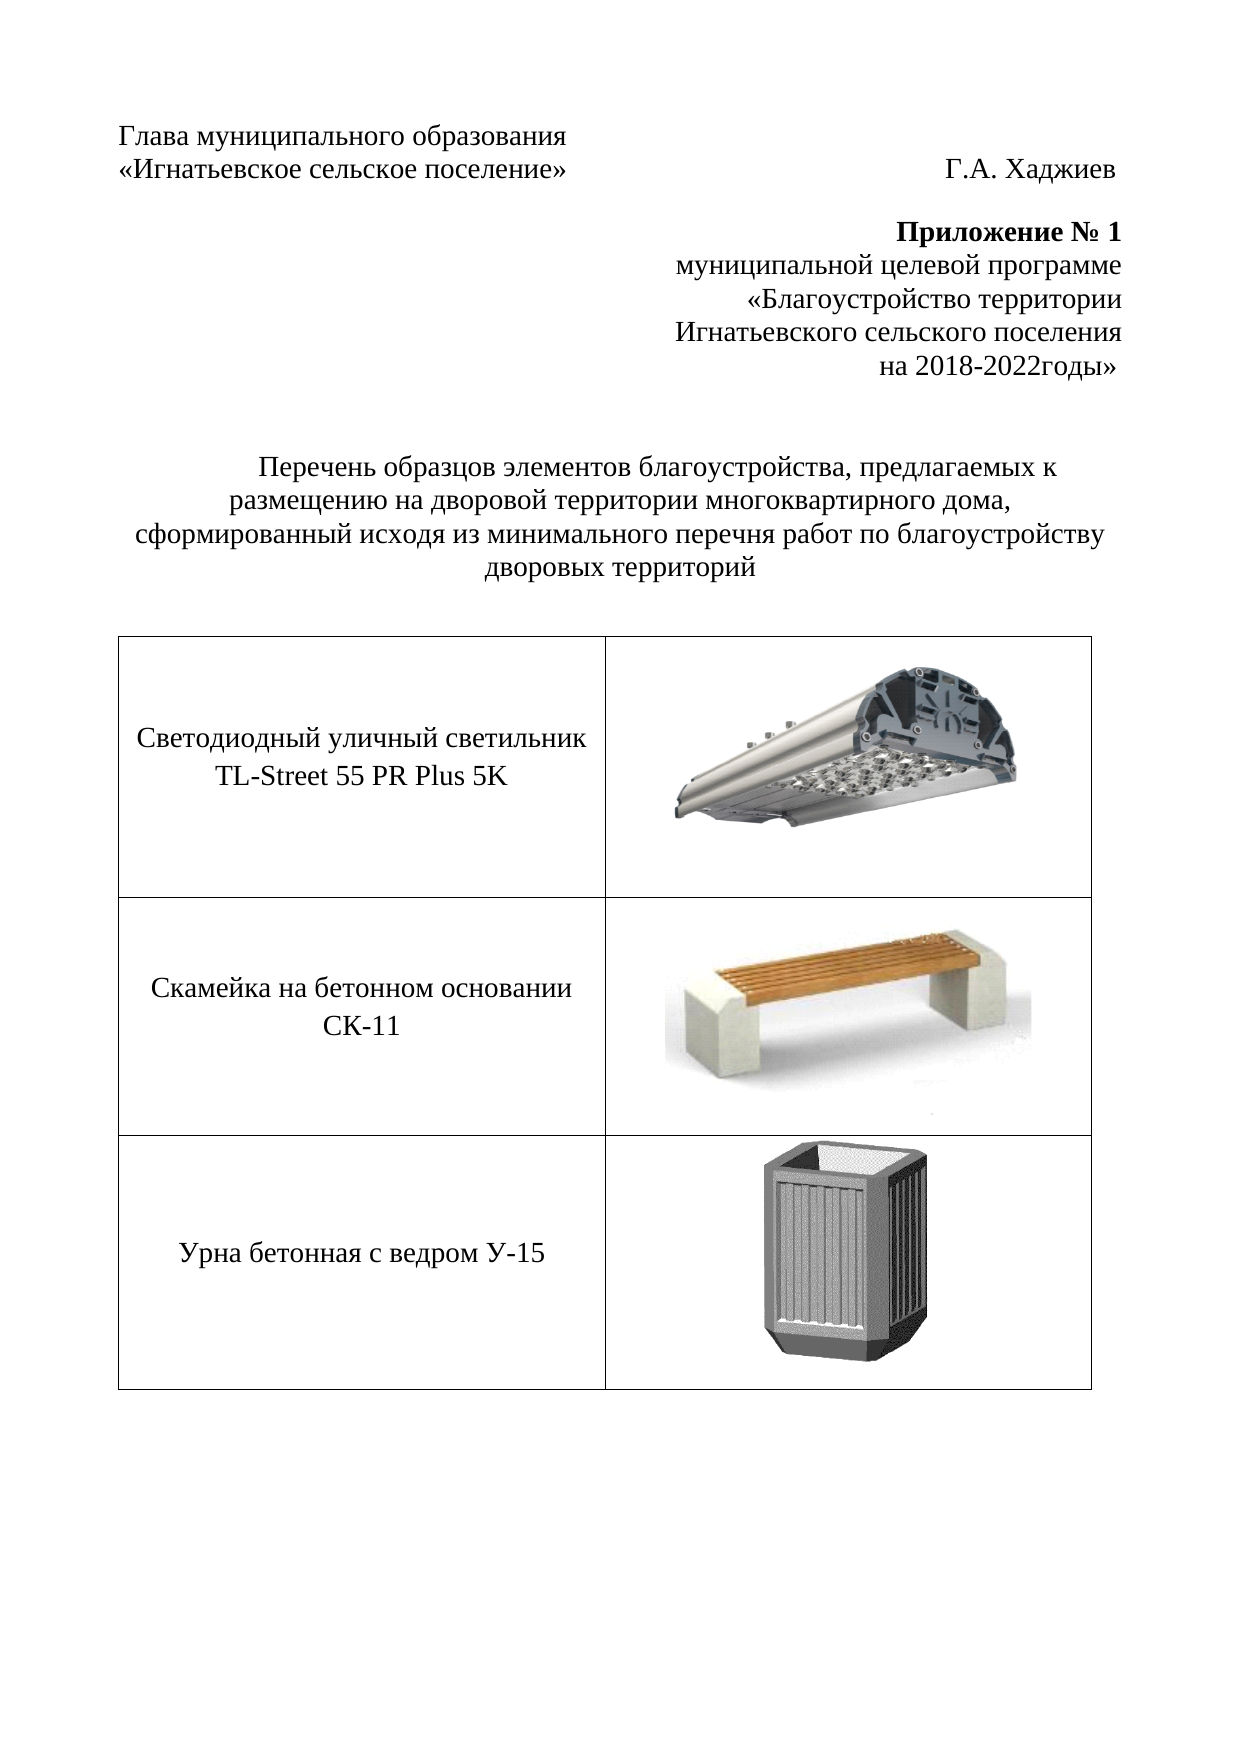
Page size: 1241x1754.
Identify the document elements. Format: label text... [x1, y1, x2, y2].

text на 2018-2022годы» [118, 348, 1122, 382]
text Приложение № 1 [118, 214, 1122, 247]
text Перечень образцов элементов благоустройства, предлагаемых к размещению на дворовой территории многоквартирного дома, сформированный исходя из минимального перечня работ по благоустройству дворовых территорий [118, 449, 1122, 583]
table_cell [606, 1136, 1091, 1389]
table_header Светодиодный уличный светильник TL-Street 55 PR Plus 5K [119, 637, 605, 897]
table_cell Урна бетонная с ведром У-15 [119, 1136, 605, 1389]
table_cell [606, 898, 1091, 1135]
text «Игнатьевское сельское поселение» Г.А. Хаджиев [118, 152, 1122, 185]
table_cell Скамейка на бетонном основании СК-11 [119, 898, 605, 1135]
text «Благоустройство территории [118, 281, 1122, 314]
text Игнатьевского сельского поселения [118, 314, 1122, 348]
table_header [606, 637, 1091, 897]
text муниципальной целевой программе [118, 247, 1122, 281]
text Глава муниципального образования [118, 118, 1122, 152]
